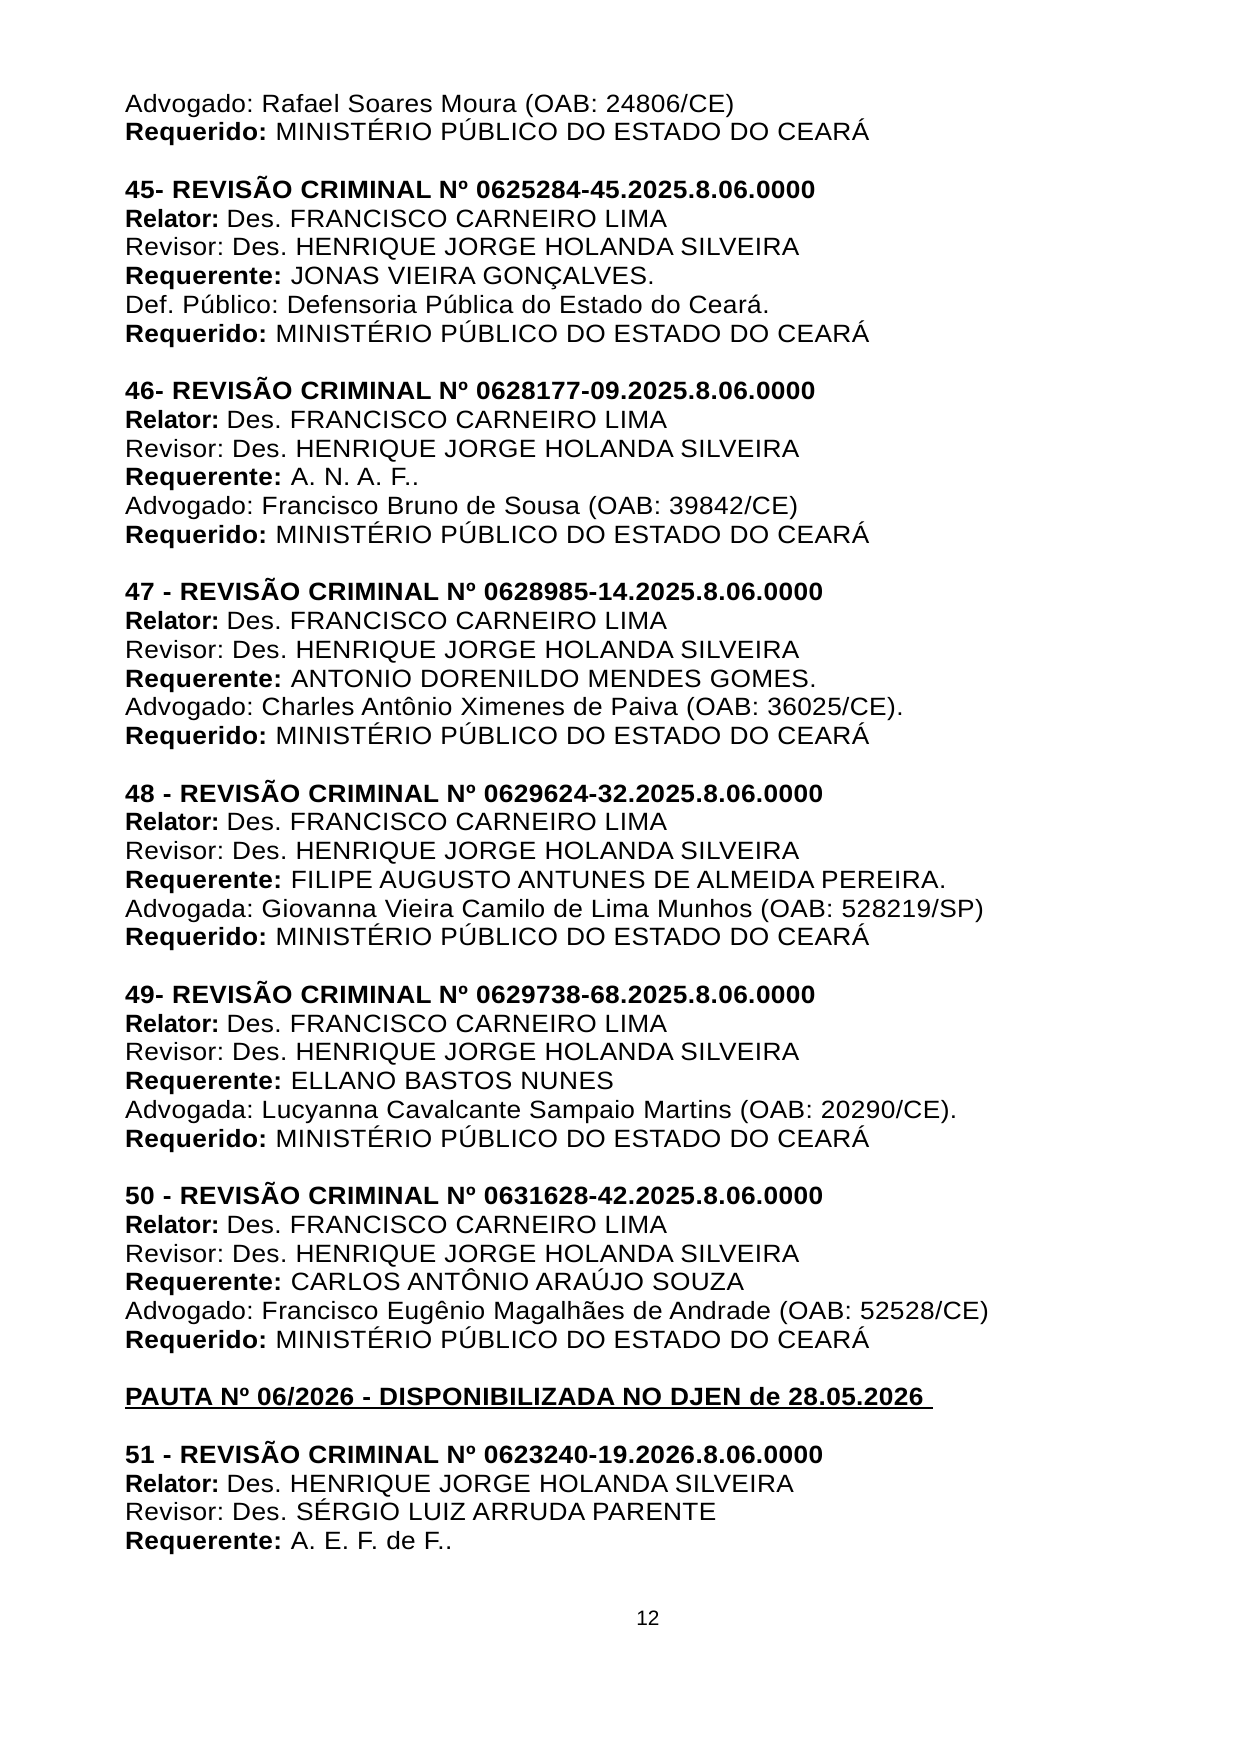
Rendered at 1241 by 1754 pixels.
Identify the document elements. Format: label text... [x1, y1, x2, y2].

text Requerido: MINISTÉRIO PÚBLICO DO ESTADO DO CEARÁ [125, 1124, 1171, 1152]
text Requerente: A. N. A. F.. [125, 462, 1171, 491]
text 46- REVISÃO CRIMINAL Nº 0628177-09.2025.8.06.0000 [125, 376, 1171, 405]
text Relator: Des. FRANCISCO CARNEIRO LIMA [125, 1210, 1171, 1239]
text Revisor: Des. SÉRGIO LUIZ ARRUDA PARENTE [125, 1497, 1171, 1526]
text Relator: Des. FRANCISCO CARNEIRO LIMA [125, 405, 1171, 434]
text 51 - REVISÃO CRIMINAL Nº 0623240-19.2026.8.06.0000 [125, 1440, 1171, 1469]
text 48 - REVISÃO CRIMINAL Nº 0629624-32.2025.8.06.0000 [125, 779, 1171, 807]
text Advogado: Francisco Bruno de Sousa (OAB: 39842/CE) [125, 491, 1171, 520]
text Requerente: FILIPE AUGUSTO ANTUNES DE ALMEIDA PEREIRA. [125, 865, 1171, 894]
text Requerente: CARLOS ANTÔNIO ARAÚJO SOUZA [125, 1267, 1171, 1296]
text 47 - REVISÃO CRIMINAL Nº 0628985-14.2025.8.06.0000 [125, 577, 1171, 606]
text Revisor: Des. HENRIQUE JORGE HOLANDA SILVEIRA [125, 1037, 1171, 1066]
text Requerido: MINISTÉRIO PÚBLICO DO ESTADO DO CEARÁ [125, 1325, 1171, 1354]
text Advogado: Rafael Soares Moura (OAB: 24806/CE) [125, 89, 1171, 117]
text Requerido: MINISTÉRIO PÚBLICO DO ESTADO DO CEARÁ [125, 721, 1171, 750]
text Revisor: Des. HENRIQUE JORGE HOLANDA SILVEIRA [125, 1239, 1171, 1267]
text Def. Público: Defensoria Pública do Estado do Ceará. [125, 290, 1171, 319]
text Advogada: Giovanna Vieira Camilo de Lima Munhos (OAB: 528219/SP) [125, 894, 1171, 922]
text Relator: Des. FRANCISCO CARNEIRO LIMA [125, 606, 1171, 635]
text Requerido: MINISTÉRIO PÚBLICO DO ESTADO DO CEARÁ [125, 520, 1171, 549]
text 50 - REVISÃO CRIMINAL Nº 0631628-42.2025.8.06.0000 [125, 1181, 1171, 1210]
text Revisor: Des. HENRIQUE JORGE HOLANDA SILVEIRA [125, 434, 1171, 462]
text Revisor: Des. HENRIQUE JORGE HOLANDA SILVEIRA [125, 635, 1171, 664]
text Advogado: Charles Antônio Ximenes de Paiva (OAB: 36025/CE). [125, 692, 1171, 721]
text Requerido: MINISTÉRIO PÚBLICO DO ESTADO DO CEARÁ [125, 922, 1171, 951]
text Relator: Des. FRANCISCO CARNEIRO LIMA [125, 204, 1171, 232]
text Requerente: JONAS VIEIRA GONÇALVES. [125, 261, 1171, 290]
text Advogado: Francisco Eugênio Magalhães de Andrade (OAB: 52528/CE) [125, 1296, 1171, 1325]
text Relator: Des. FRANCISCO CARNEIRO LIMA [125, 807, 1171, 836]
text Revisor: Des. HENRIQUE JORGE HOLANDA SILVEIRA [125, 836, 1171, 865]
text PAUTA Nº 06/2026 - DISPONIBILIZADA NO DJEN de 28.05.2026 [125, 1382, 1171, 1411]
text Revisor: Des. HENRIQUE JORGE HOLANDA SILVEIRA [125, 232, 1171, 261]
text Relator: Des. HENRIQUE JORGE HOLANDA SILVEIRA [125, 1469, 1171, 1497]
text Relator: Des. FRANCISCO CARNEIRO LIMA [125, 1009, 1171, 1037]
text Advogada: Lucyanna Cavalcante Sampaio Martins (OAB: 20290/CE). [125, 1095, 1171, 1124]
text 45- REVISÃO CRIMINAL Nº 0625284-45.2025.8.06.0000 [125, 175, 1171, 204]
text Requerente: ELLANO BASTOS NUNES [125, 1066, 1171, 1095]
text Requerente: A. E. F. de F.. [125, 1526, 1171, 1555]
text Requerido: MINISTÉRIO PÚBLICO DO ESTADO DO CEARÁ [125, 117, 1171, 146]
text Requerido: MINISTÉRIO PÚBLICO DO ESTADO DO CEARÁ [125, 319, 1171, 347]
text Requerente: ANTONIO DORENILDO MENDES GOMES. [125, 664, 1171, 692]
text 49- REVISÃO CRIMINAL Nº 0629738-68.2025.8.06.0000 [125, 980, 1171, 1009]
